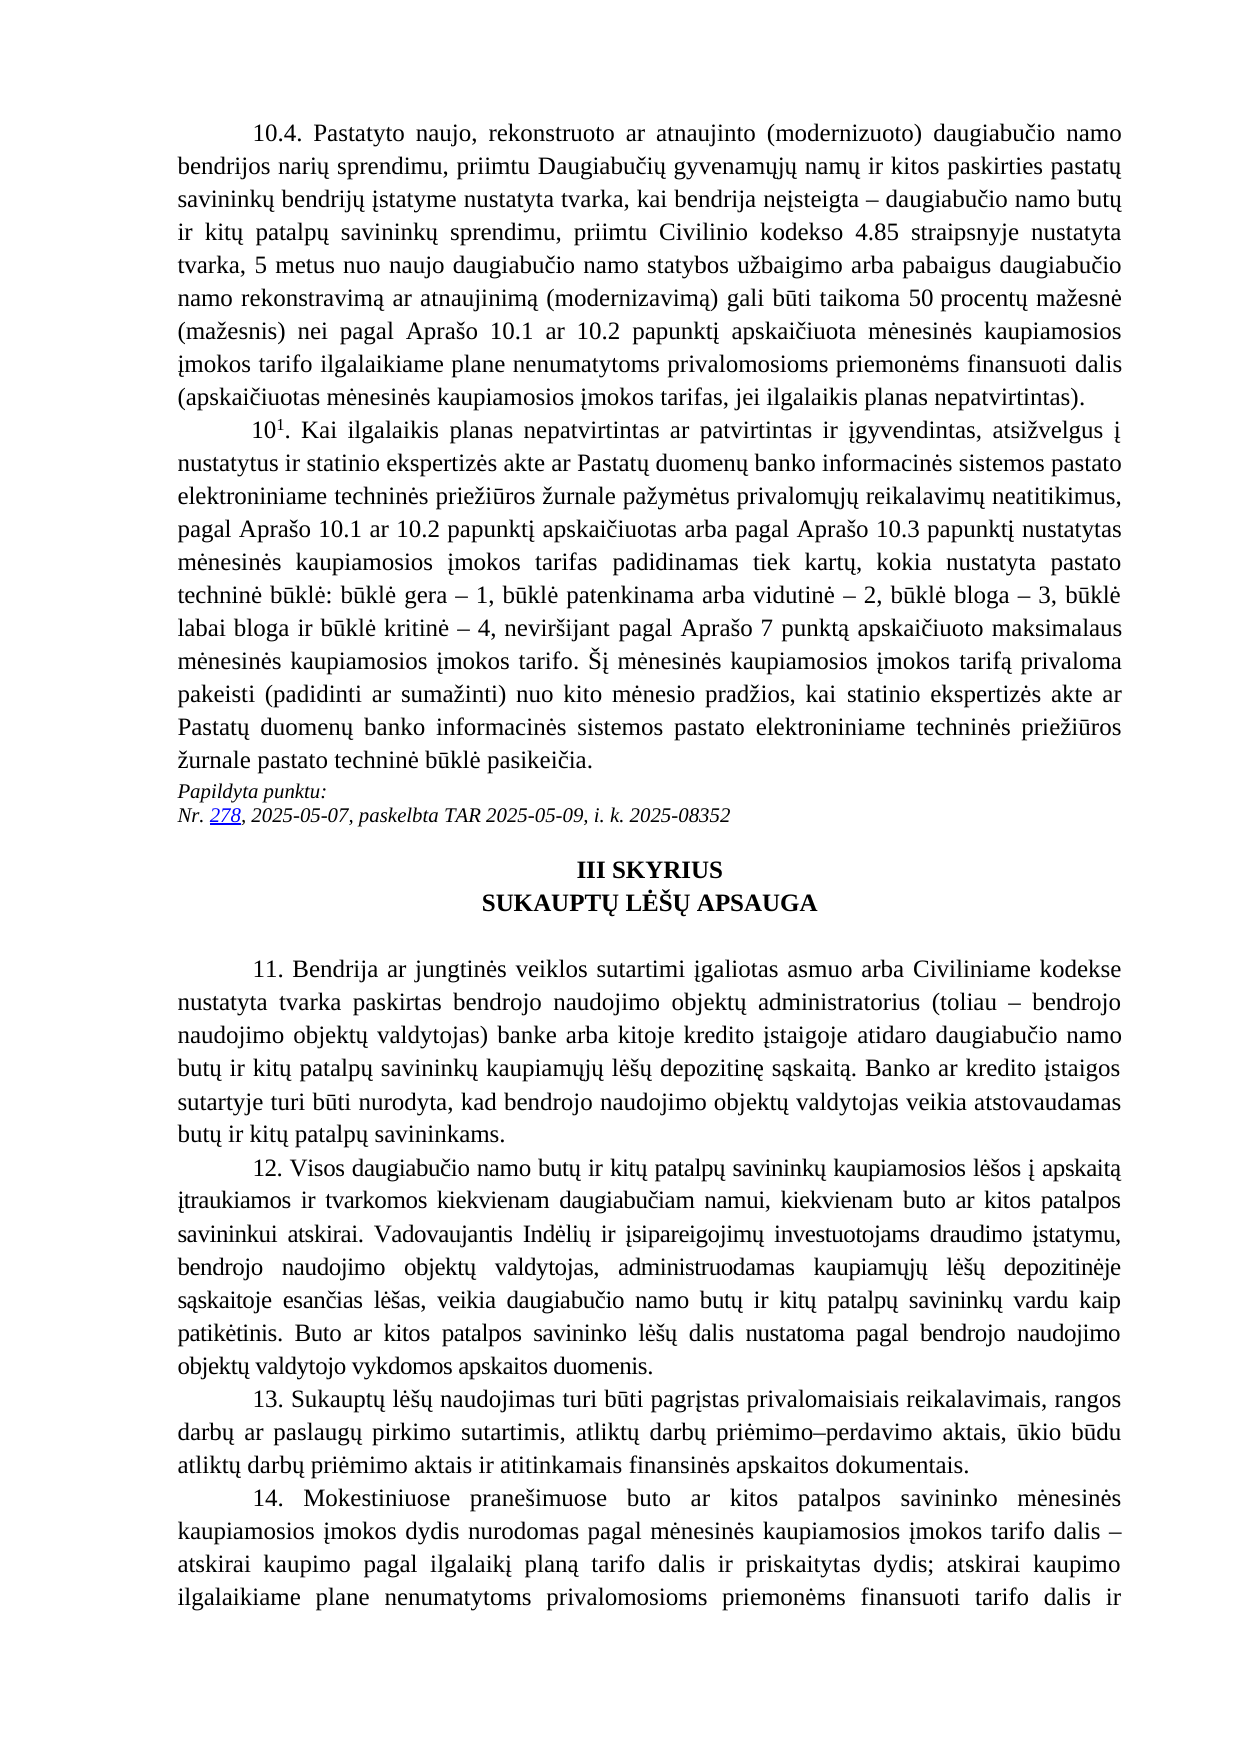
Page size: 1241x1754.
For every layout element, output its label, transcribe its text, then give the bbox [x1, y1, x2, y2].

text 14. Mokestiniuose pranešimuose buto ar kitos patalpos savininko mėnesinės kaupiamosios įmokos dydis nurodomas pagal mėnesinės kaupiamosios įmokos tarifo dalis – atskirai kaupimo pagal ilgalaikį planą tarifo dalis ir priskaitytas dydis; atskirai kaupimo ilgalaikiame plane nenumatytoms privalomosioms priemonėms finansuoti tarifo dalis ir [177, 1483, 1122, 1611]
text Papildyta punktu: [177, 778, 1122, 803]
text 11. Bendrija ar jungtinės veiklos sutartimi įgaliotas asmuo arba Civiliniame kodekse nustatyta tvarka paskirtas bendrojo naudojimo objektų administratorius (toliau – bendrojo naudojimo objektų valdytojas) banke arba kitoje kredito įstaigoje atidaro daugiabučio namo butų ir kitų patalpų savininkų kaupiamųjų lėšų depozitinę sąskaitą. Banko ar kredito įstaigos sutartyje turi būti nurodyta, kad bendrojo naudojimo objektų valdytojas veikia atstovaudamas butų ir kitų patalpų savininkams. [177, 954, 1122, 1148]
text 10.4. Pastatyto naujo, rekonstruoto ar atnaujinto (modernizuoto) daugiabučio namo bendrijos narių sprendimu, priimtu Daugiabučių gyvenamųjų namų ir kitos paskirties pastatų savininkų bendrijų įstatyme nustatyta tvarka, kai bendrija neįsteigta – daugiabučio namo butų ir kitų patalpų savininkų sprendimu, priimtu Civilinio kodekso 4.85 straipsnyje nustatyta tvarka, 5 metus nuo naujo daugiabučio namo statybos užbaigimo arba pabaigus daugiabučio namo rekonstravimą ar atnaujinimą (modernizavimą) gali būti taikoma 50 procentų mažesnė (mažesnis) nei pagal Aprašo 10.1 ar 10.2 papunktį apskaičiuota mėnesinės kaupiamosios įmokos tarifo ilgalaikiame plane nenumatytoms privalomosioms priemonėms finansuoti dalis (apskaičiuotas mėnesinės kaupiamosios įmokos tarifas, jei ilgalaikis planas nepatvirtintas). [177, 118, 1122, 411]
text Nr. 278, 2025-05-07, paskelbta TAR 2025-05-09, i. k. 2025-08352 [177, 803, 1122, 827]
text 101. Kai ilgalaikis planas nepatvirtintas ar patvirtintas ir įgyvendintas, atsižvelgus į nustatytus ir statinio ekspertizės akte ar Pastatų duomenų banko informacinės sistemos pastato elektroniniame techninės priežiūros žurnale pažymėtus privalomųjų reikalavimų neatitikimus, pagal Aprašo 10.1 ar 10.2 papunktį apskaičiuotas arba pagal Aprašo 10.3 papunktį nustatytas mėnesinės kaupiamosios įmokos tarifas padidinamas tiek kartų, kokia nustatyta pastato techninė būklė: būklė gera – 1, būklė patenkinama arba vidutinė – 2, būklė bloga – 3, būklė labai bloga ir būklė kritinė – 4, neviršijant pagal Aprašo 7 punktą apskaičiuoto maksimalaus mėnesinės kaupiamosios įmokos tarifo. Šį mėnesinės kaupiamosios įmokos tarifą privaloma pakeisti (padidinti ar sumažinti) nuo kito mėnesio pradžios, kai statinio ekspertizės akte ar Pastatų duomenų banko informacinės sistemos pastato elektroniniame techninės priežiūros žurnale pastato techninė būklė pasikeičia. [177, 415, 1122, 774]
text 13. Sukauptų lėšų naudojimas turi būti pagrįstas privalomaisiais reikalavimais, rangos darbų ar paslaugų pirkimo sutartimis, atliktų darbų priėmimo–perdavimo aktais, ūkio būdu atliktų darbų priėmimo aktais ir atitinkamais finansinės apskaitos dokumentais. [177, 1384, 1122, 1478]
text SUKAUPTŲ LĖŠŲ APSAUGA [177, 888, 1122, 917]
text 12. Visos daugiabučio namo butų ir kitų patalpų savininkų kaupiamosios lėšos į apskaitą įtraukiamos ir tvarkomos kiekvienam daugiabučiam namui, kiekvienam buto ar kitos patalpos savininkui atskirai. Vadovaujantis Indėlių ir įsipareigojimų investuotojams draudimo įstatymu, bendrojo naudojimo objektų valdytojas, administruodamas kaupiamųjų lėšų depozitinėje sąskaitoje esančias lėšas, veikia daugiabučio namo butų ir kitų patalpų savininkų vardu kaip patikėtinis. Buto ar kitos patalpos savininko lėšų dalis nustatoma pagal bendrojo naudojimo objektų valdytojo vykdomos apskaitos duomenis. [177, 1153, 1122, 1379]
text III SKYRIUS [177, 855, 1122, 884]
